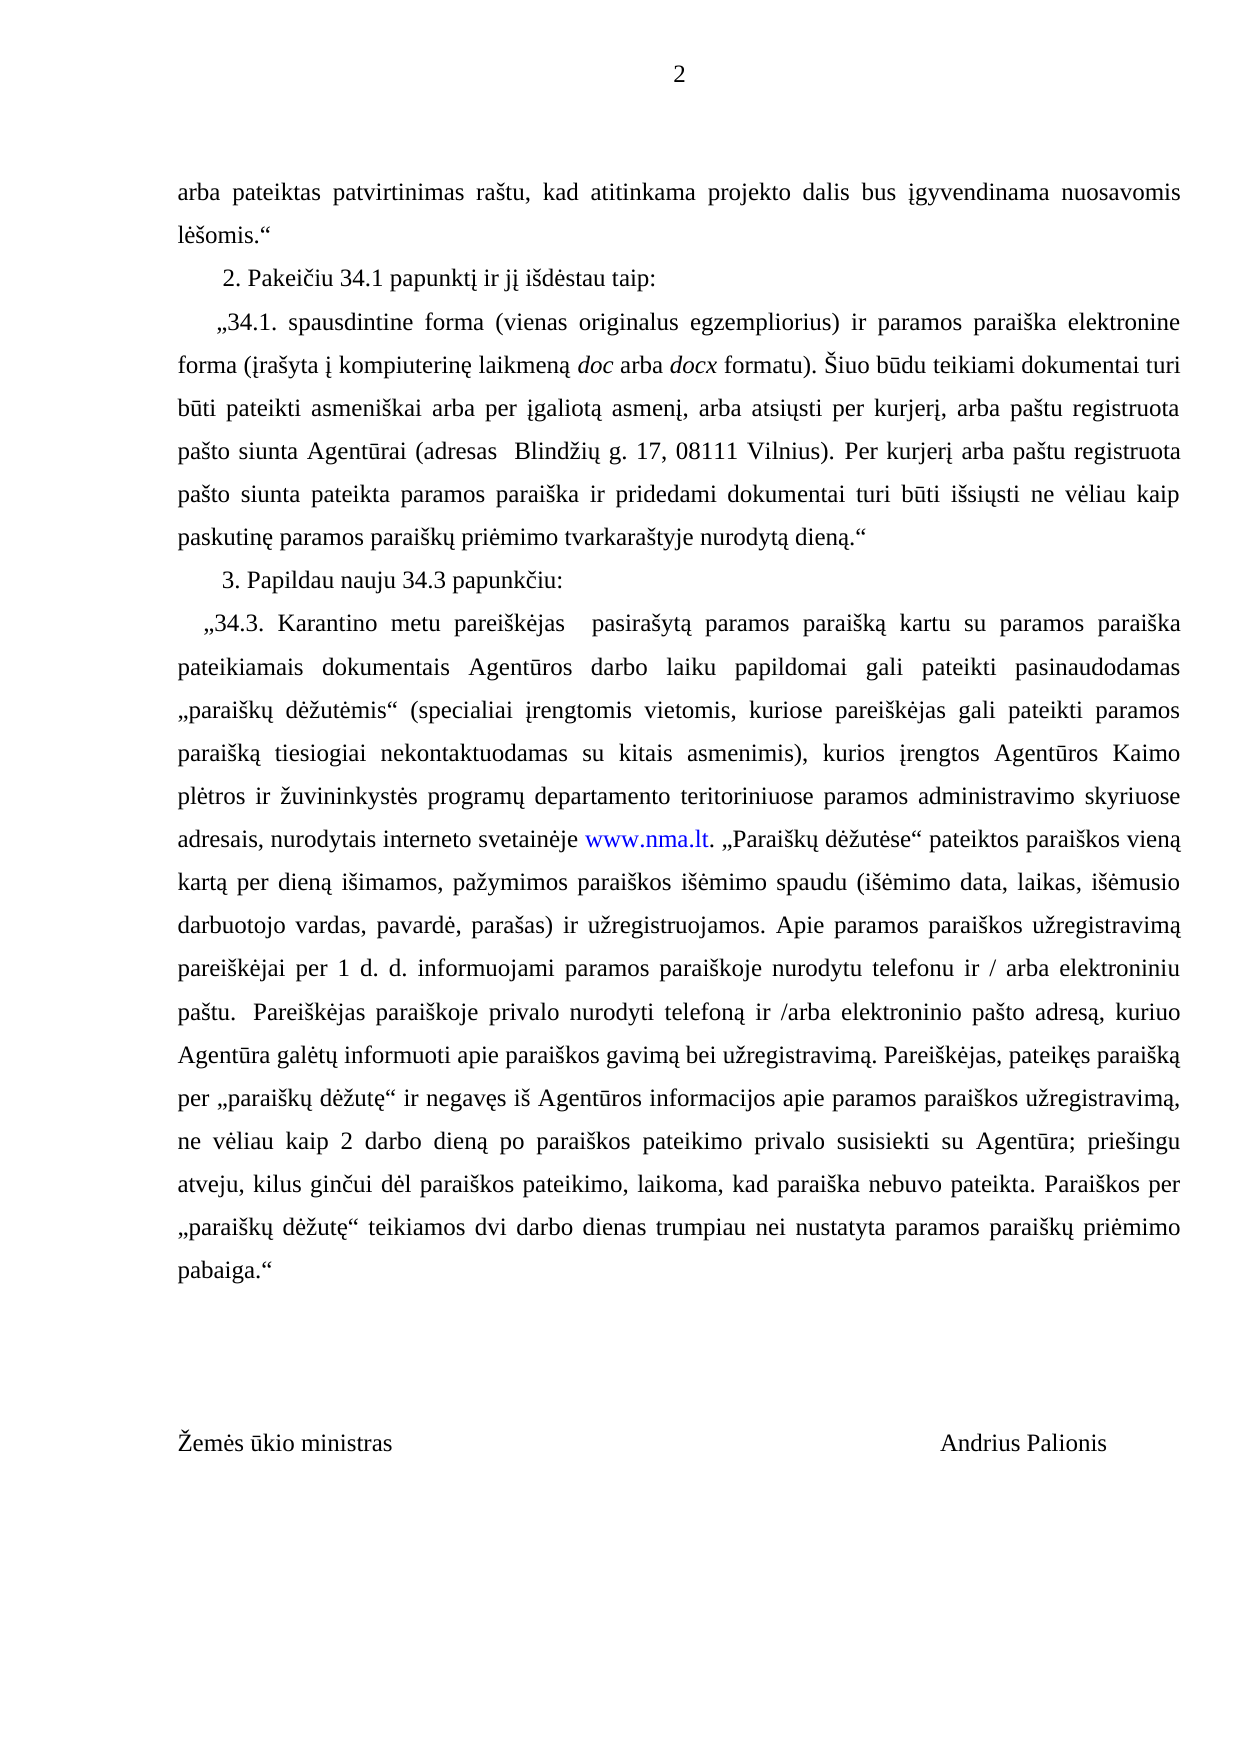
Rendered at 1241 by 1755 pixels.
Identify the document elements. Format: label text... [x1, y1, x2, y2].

text arba pateiktas patvirtinimas raštu, kad atitinkama projekto dalis bus įgyvendinama nuosavomis lėšomis.“ [177, 177, 1181, 249]
text „34.1. spausdintine forma (vienas originalus egzempliorius) ir paramos paraiška elektronine forma (įrašyta į kompiuterinę laikmeną doc arba docx formatu). Šiuo būdu teikiami dokumentai turi būti pateikti asmeniškai arba per įgaliotą asmenį, arba atsiųsti per kurjerį, arba paštu registruota pašto siunta Agentūrai (adresas Blindžių g. 17, 08111 Vilnius). Per kurjerį arba paštu registruota pašto siunta pateikta paramos paraiška ir pridedami dokumentai turi būti išsiųsti ne vėliau kaip paskutinę paramos paraiškų priėmimo tvarkaraštyje nurodytą dieną.“ [177, 307, 1181, 551]
text „34.3. Karantino metu pareiškėjas pasirašytą paramos paraišką kartu su paramos paraiška pateikiamais dokumentais Agentūros darbo laiku papildomai gali pateikti pasinaudodamas „paraiškų dėžutėmis“ (specialiai įrengtomis vietomis, kuriose pareiškėjas gali pateikti paramos paraišką tiesiogiai nekontaktuodamas su kitais asmenimis), kurios įrengtos Agentūros Kaimo plėtros ir žuvininkystės programų departamento teritoriniuose paramos administravimo skyriuose adresais, nurodytais interneto svetainėje www.nma.lt. „Paraiškų dėžutėse“ pateiktos paraiškos vieną kartą per dieną išimamos, pažymimos paraiškos išėmimo spaudu (išėmimo data, laikas, išėmusio darbuotojo vardas, pavardė, parašas) ir užregistruojamos. Apie paramos paraiškos užregistravimą pareiškėjai per 1 d. d. informuojami paramos paraiškoje nurodytu telefonu ir / arba elektroniniu paštu. Pareiškėjas paraiškoje privalo nurodyti telefoną ir /arba elektroninio pašto adresą, kuriuo Agentūra galėtų informuoti apie paraiškos gavimą bei užregistravimą. Pareiškėjas, pateikęs paraišką per „paraiškų dėžutę“ ir negavęs iš Agentūros informacijos apie paramos paraiškos užregistravimą, ne vėliau kaip 2 darbo dieną po paraiškos pateikimo privalo susisiekti su Agentūra; priešingu atveju, kilus ginčui dėl paraiškos pateikimo, laikoma, kad paraiška nebuvo pateikta. Paraiškos per „paraiškų dėžutę“ teikiamos dvi darbo dienas trumpiau nei nustatyta paramos paraiškų priėmimo pabaiga.“ [177, 608, 1181, 1284]
text Žemės ūkio ministras Andrius Palionis [177, 1428, 1181, 1457]
text 3. Papildau nauju 34.3 papunkčiu: [177, 565, 1181, 594]
text 2. Pakeičiu 34.1 papunktį ir jį išdėstau taip: [177, 263, 1181, 292]
